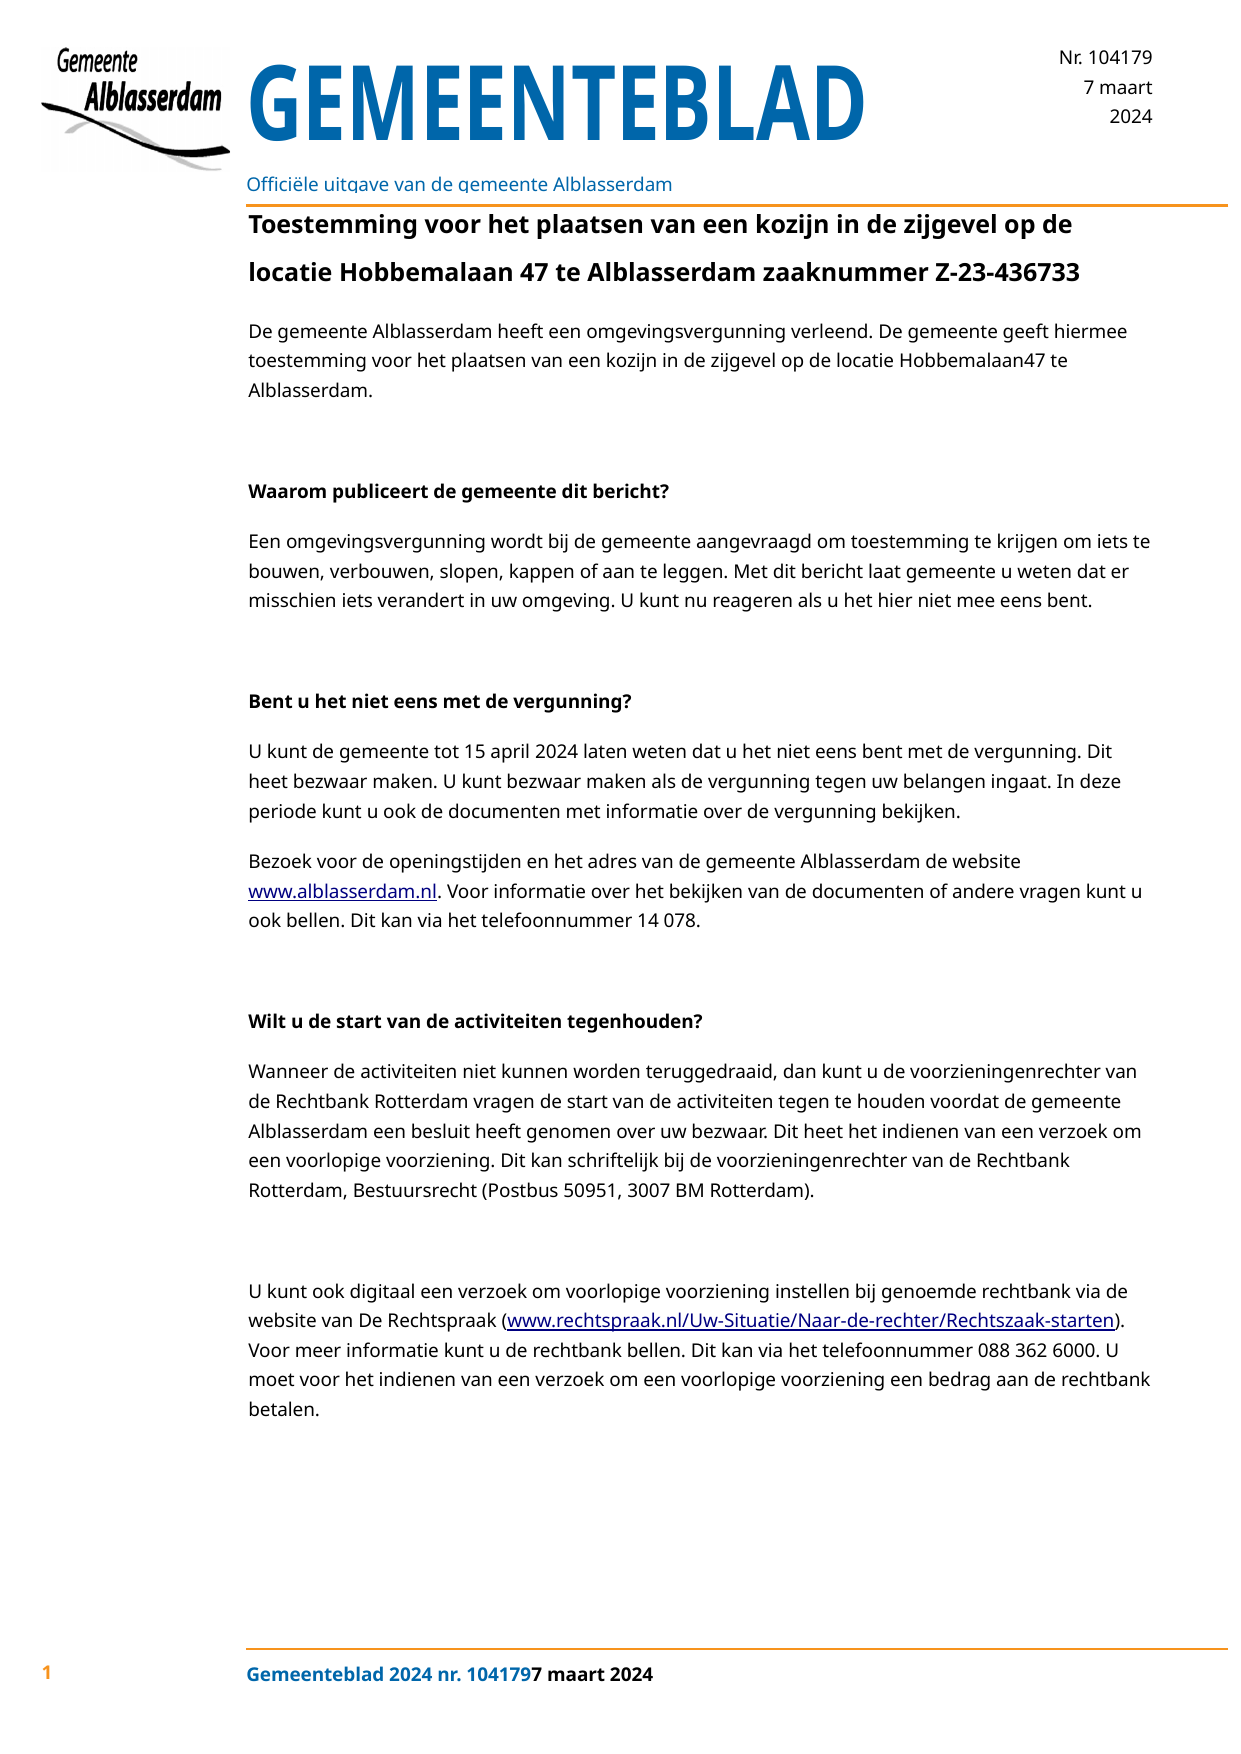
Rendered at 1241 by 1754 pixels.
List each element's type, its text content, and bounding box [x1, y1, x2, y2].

text Waarom publiceert de gemeente dit bericht? [248, 478, 1152, 504]
text Wilt u de start van de activiteiten tegenhouden? [248, 1008, 1152, 1034]
text Bent u het niet eens met de vergunning? [248, 688, 1152, 714]
text U kunt de gemeente tot 15 april 2024 laten weten dat u het niet eens bent met de vergunning. Dit heet bezwaar maken. U kunt bezwaar maken als de vergunning tegen uw belangen ingaat. In deze periode kunt u ook de documenten met informatie over de vergunning bekijken. [248, 739, 1152, 824]
text Wanneer de activiteiten niet kunnen worden teruggedraaid, dan kunt u de voorzieningenrechter van de Rechtbank Rotterdam vragen de start van de activiteiten tegen te houden voordat de gemeente Alblasserdam een besluit heeft genomen over uw bezwaar. Dit heet het indienen van een verzoek om een voorlopige voorziening. Dit kan schriftelijk bij de voorzieningenrechter van de Rechtbank Rotterdam, Bestuursrecht (Postbus 50951, 3007 BM Rotterdam). [248, 1059, 1152, 1203]
text De gemeente Alblasserdam heeft een omgevingsvergunning verleend. De gemeente geeft hiermee toestemming voor het plaatsen van een kozijn in de zijgevel op de locatie Hobbemalaan47 te Alblasserdam. [248, 318, 1152, 403]
text Een omgevingsvergunning wordt bij de gemeente aangevraagd om toestemming te krijgen om iets te bouwen, verbouwen, slopen, kappen of aan te leggen. Met dit bericht laat gemeente u weten dat er misschien iets verandert in uw omgeving. U kunt nu reageren als u het hier niet mee eens bent. [248, 528, 1152, 613]
text U kunt ook digitaal een verzoek om voorlopige voorziening instellen bij genoemde rechtbank via de website van De Rechtspraak (www.rechtspraak.nl/Uw-Situatie/Naar-de-rechter/Rechtszaak-starten). Voor meer informatie kunt u de rechtbank bellen. Dit kan via het telefoonnummer 088 362 6000. U moet voor het indienen van een verzoek om een voorlopige voorziening een bedrag aan de rechtbank betalen. [248, 1278, 1152, 1422]
picture [41, 47, 231, 172]
text Bezoek voor de openingstijden en het adres van de gemeente Alblasserdam de website www.alblasserdam.nl. Voor informatie over het bekijken van de documenten of andere vragen kunt u ook bellen. Dit kan via het telefoonnummer 14 078. [248, 848, 1152, 933]
text Toestemming voor het plaatsen van een kozijn in de zijgevel op de locatie Hobbemalaan 47 te Alblasserdam zaaknummer Z-23-436733 [248, 207, 1152, 288]
